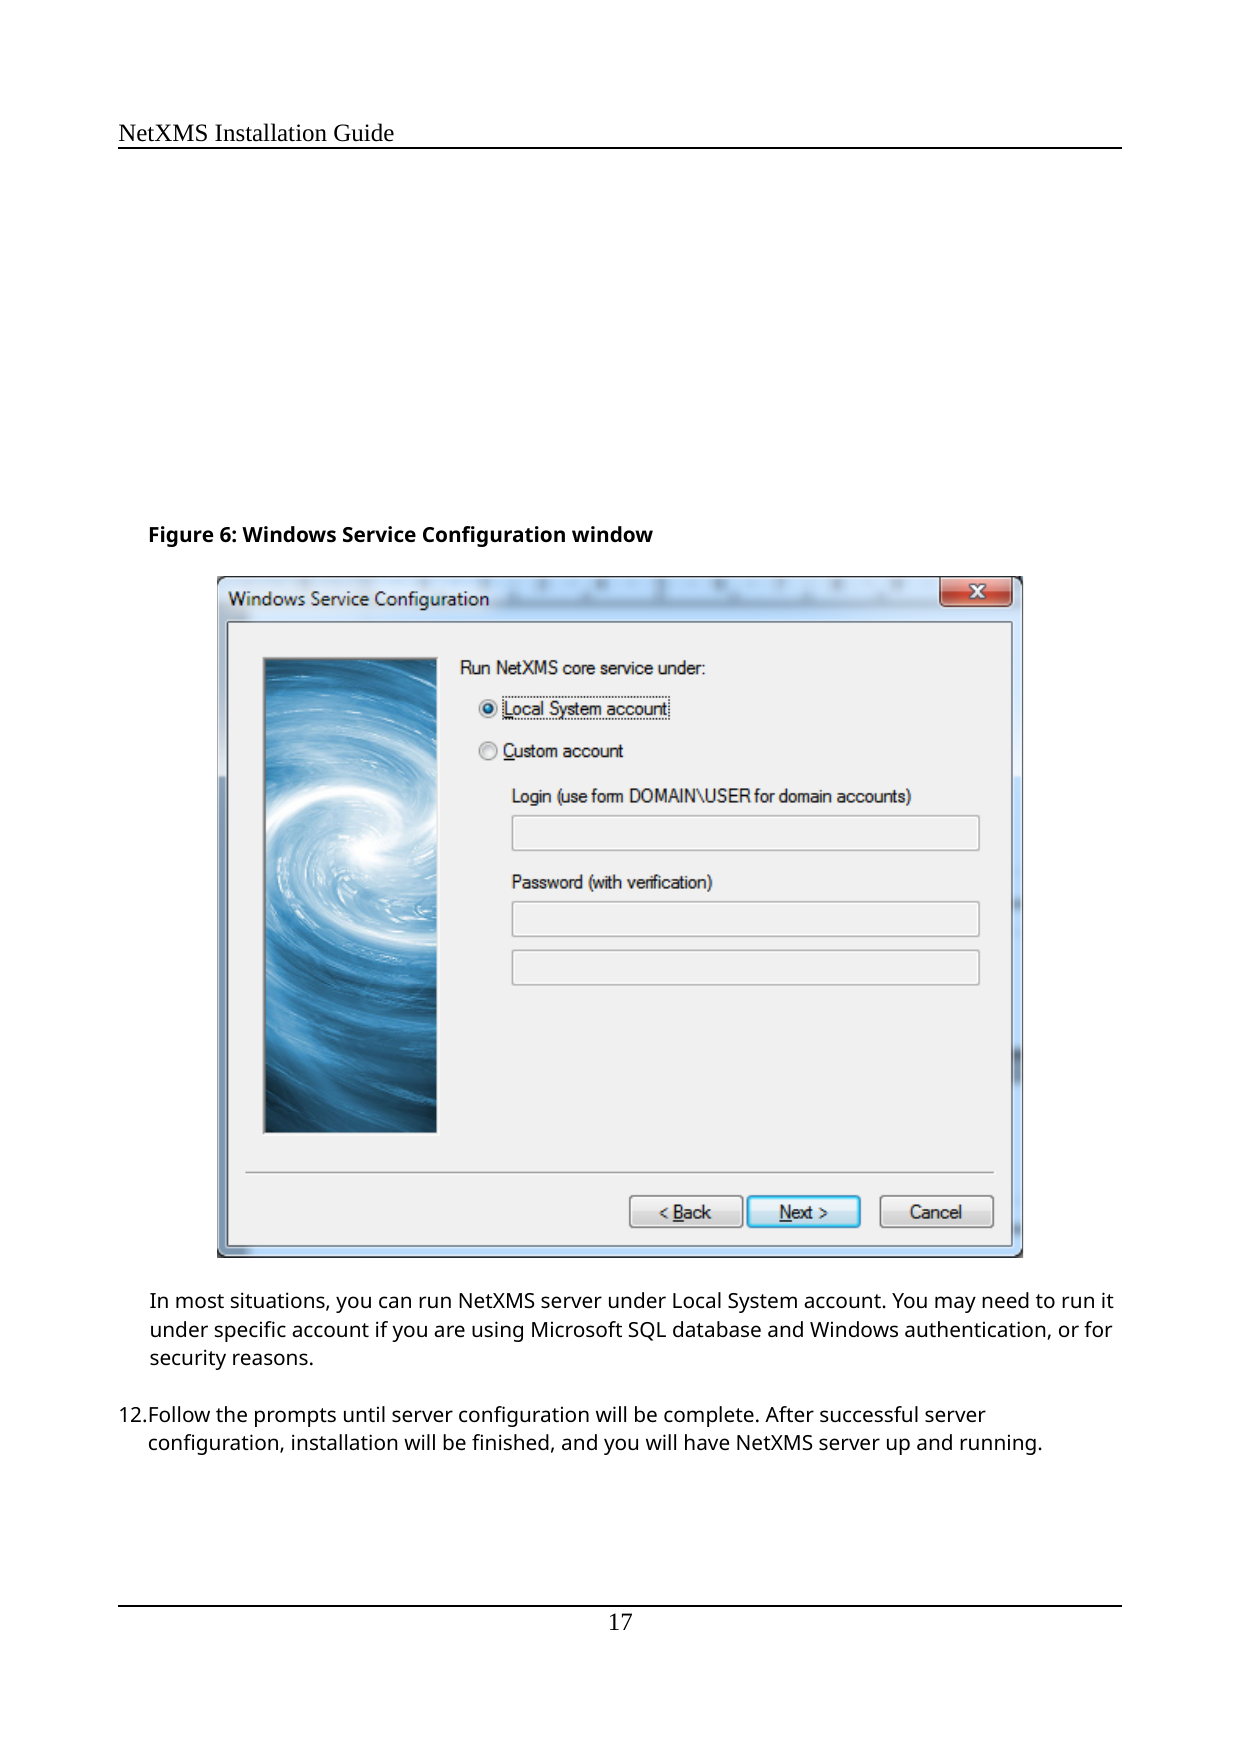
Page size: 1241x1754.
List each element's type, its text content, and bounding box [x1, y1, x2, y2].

picture [217, 576, 1024, 1258]
list Follow the prompts until server configuration will be complete. After successful server configuration, installation will be finished, and you will have NetXMS server up and running. [118, 1400, 1122, 1457]
text In most situations, you can run NetXMS server under Local System account. You may need to run it under specific account if you are using Microsoft SQL database and Windows authentication, or for security reasons. [149, 1286, 1122, 1372]
text Figure 6: Windows Service Configuration window [148, 520, 1122, 548]
